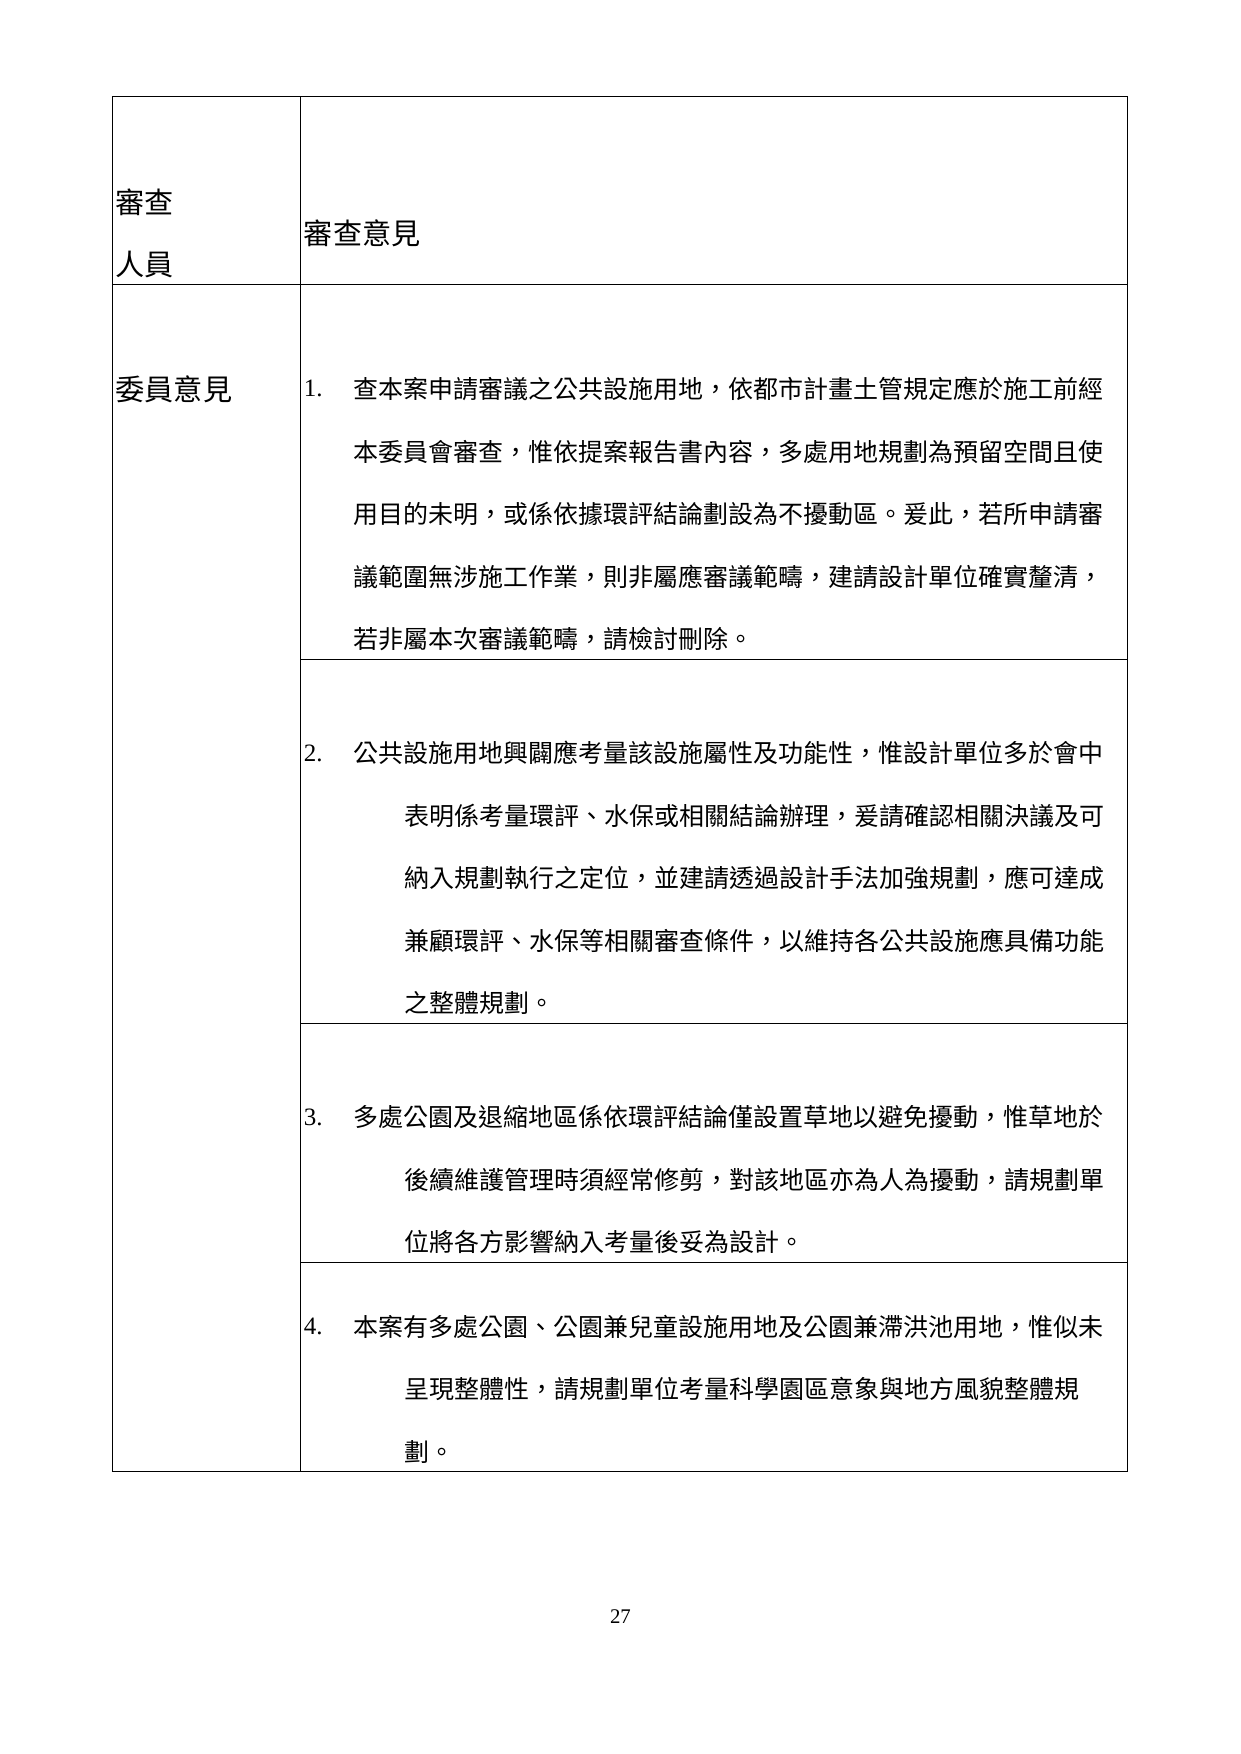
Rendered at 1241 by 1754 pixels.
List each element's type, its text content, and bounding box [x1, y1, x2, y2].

table_cell 本案有多處公園、公園兼兒童設施用地及公園兼滯洪池用地，惟似未呈現整體性，請規劃單位考量科學園區意象與地方風貌整體規劃。 [301, 1263, 1127, 1471]
table_header 審查 人員 [113, 97, 300, 284]
table_cell 委員意見 [113, 285, 300, 1471]
table_header 審查意見 [301, 97, 1127, 284]
table_cell 公共設施用地興闢應考量該設施屬性及功能性，惟設計單位多於會中表明係考量環評、水保或相關結論辦理，爰請確認相關決議及可納入規劃執行之定位，並建請透過設計手法加強規劃，應可達成兼顧環評、水保等相關審查條件，以維持各公共設施應具備功能之整體規劃。 [301, 660, 1127, 1023]
table_cell 查本案申請審議之公共設施用地，依都市計畫土管規定應於施工前經本委員會審查，惟依提案報告書內容，多處用地規劃為預留空間且使用目的未明，或係依據環評結論劃設為不擾動區。爰此，若所申請審議範圍無涉施工作業，則非屬應審議範疇，建請設計單位確實釐清，若非屬本次審議範疇，請檢討刪除。 [301, 285, 1127, 659]
table_cell 多處公園及退縮地區係依環評結論僅設置草地以避免擾動，惟草地於後續維護管理時須經常修剪，對該地區亦為人為擾動，請規劃單位將各方影響納入考量後妥為設計。 [301, 1024, 1127, 1262]
